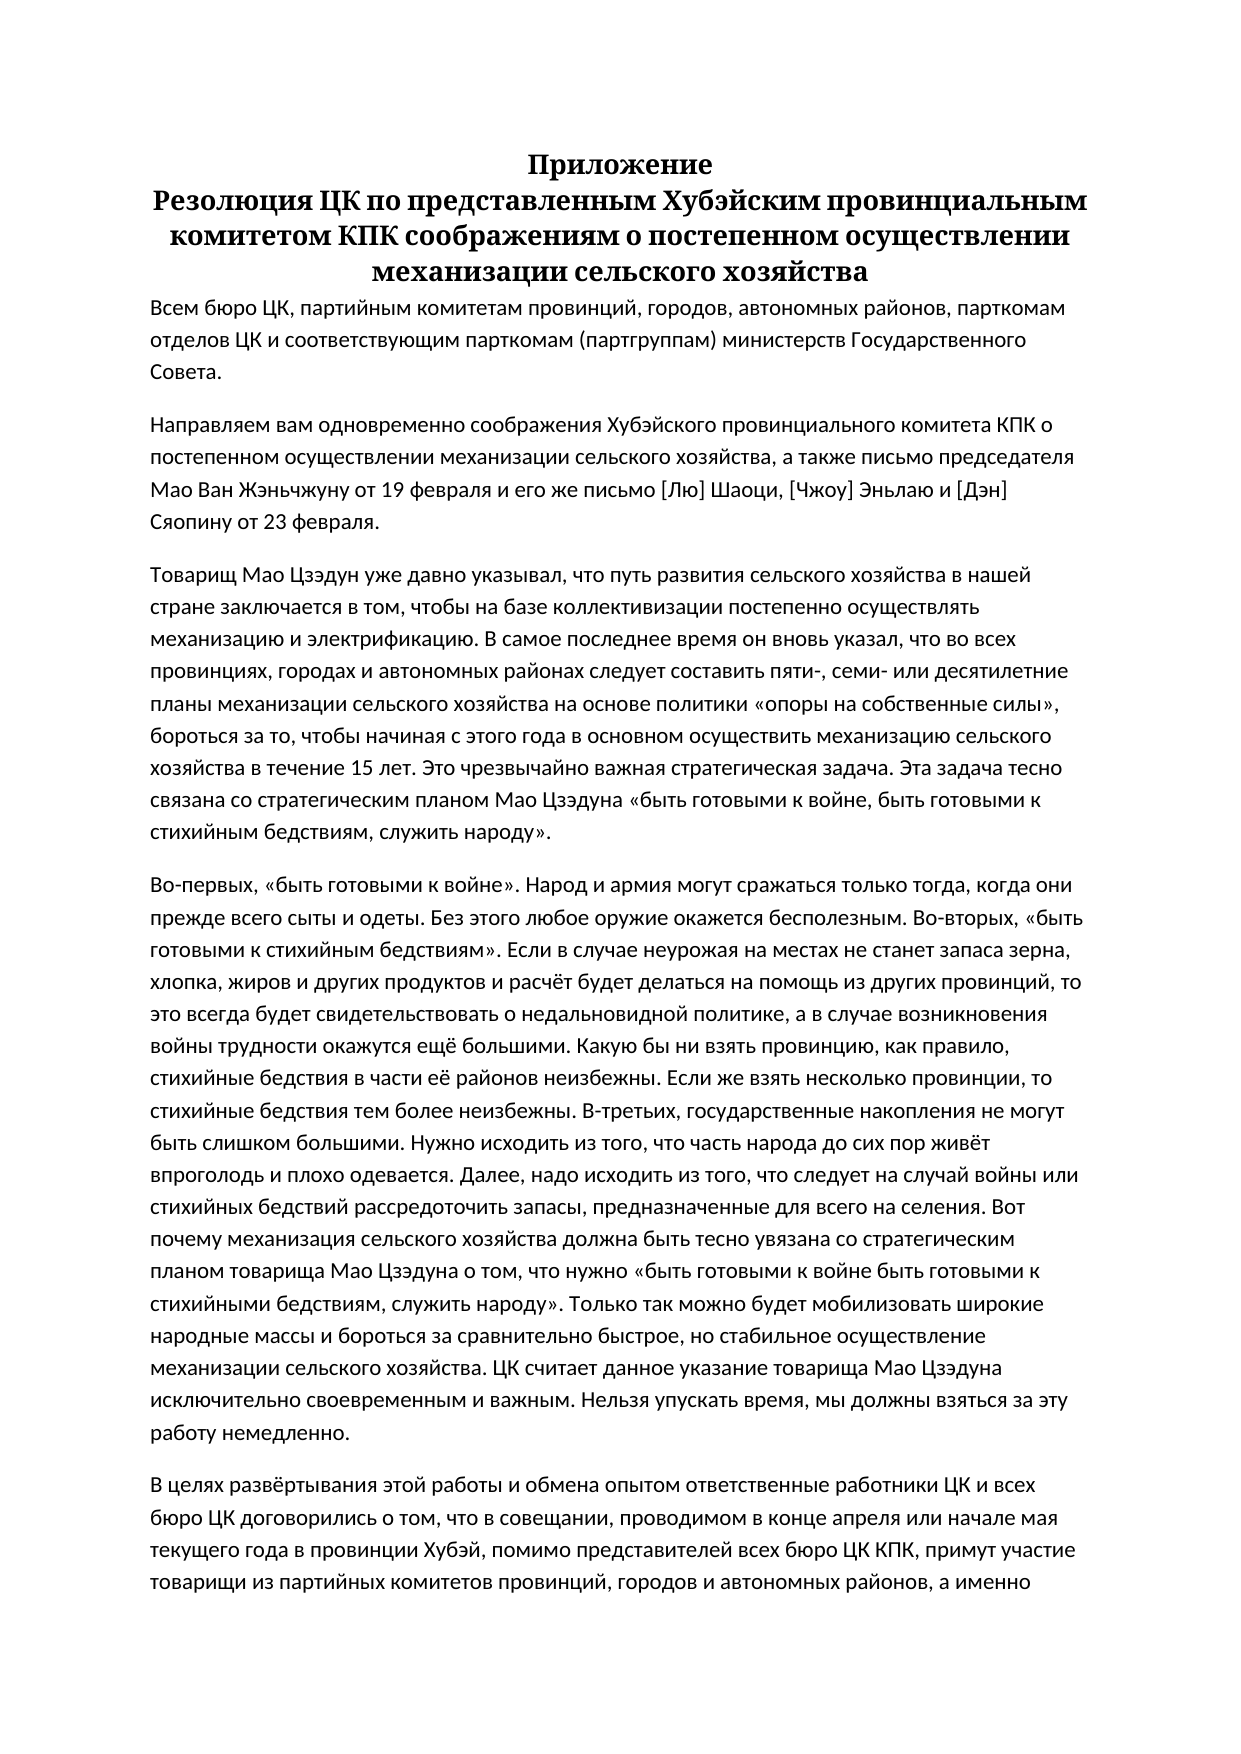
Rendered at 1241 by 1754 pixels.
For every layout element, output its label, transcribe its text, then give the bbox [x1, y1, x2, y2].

text Во-первых, «быть готовыми к войне». Народ и армия могут сражаться только тогда, когда они прежде всего сыты и одеты. Без этого любое оружие окажется бесполезным. Во-вторых, «быть готовыми к стихийным бедствиям». Если в случае неурожая на местах не станет запаса зерна, хлопка, жиров и других продуктов и расчёт будет делаться на помощь из других провинций, то это всегда будет свидетельствовать о недальновидной политике, а в случае возникновения войны трудности окажутся ещё большими. Какую бы ни взять провинцию, как правило, стихийные бедствия в части её районов неизбежны. Если же взять несколько провинции, то стихийные бедствия тем более неизбежны. В-третьих, государственные накопления не могут быть слишком большими. Нужно исходить из того, что часть народа до сих пор живёт впроголодь и плохо одевается. Далее, надо исходить из того, что следует на случай войны или стихийных бедствий рассредоточить запасы, предназначенные для всего на селения. Вот почему механизация сельского хозяйства должна быть тесно увязана со стратегическим планом товарища Мао Цзэдуна о том, что нужно «быть готовыми к войне быть готовыми к стихийными бедствиям, служить народу». Только так можно будет мобилизовать широкие народные массы и бороться за сравнительно быстрое, но стабильное осуществление механизации сельского хозяйства. ЦК считает данное указание товарища Мао Цзэдуна исключительно своевременным и важным. Нельзя упускать время, мы должны взяться за эту работу немедленно. [150, 870, 1091, 1446]
text Товарищ Мао Цзэдун уже давно указывал, что путь развития сельского хозяйства в нашей стране заключается в том, чтобы на базе коллективизации постепенно осуществлять механизацию и электрификацию. В самое последнее время он вновь указал, что во всех провинциях, городах и автономных районах следует составить пяти-, семи- или десятилетние планы механизации сельского хозяйства на основе политики «опоры на собственные силы», бороться за то, чтобы начиная с этого года в основном осуществить механизацию сельского хозяйства в течение 15 лет. Это чрезвычайно важная стратегическая задача. Эта задача тесно связана со стратегическим планом Мао Цзэдуна «быть готовыми к войне, быть готовыми к стихийным бедствиям, служить народу». [150, 560, 1091, 845]
text В целях развёртывания этой работы и обмена опытом ответственные работники ЦК и всех бюро ЦК договорились о том, что в совещании, проводимом в конце апреля или начале мая текущего года в провинции Хубэй, помимо представителей всех бюро ЦК КПК, примут участие товарищи из партийных комитетов провинций, городов и автономных районов, а именно [150, 1471, 1091, 1595]
text Всем бюро ЦК, партийным комитетам провинций, городов, автономных районов, парткомам отделов ЦК и соответствующим парткомам (партгруппам) министерств Государственного Совета. [150, 293, 1091, 385]
text Направляем вам одновременно соображения Хубэйского провинциального комитета КПК о постепенном осуществлении механизации сельского хозяйства, а также письмо председателя Мао Ван Жэньчжуну от 19 февраля и его же письмо [Лю] Шаоци, [Чжоу] Эньлаю и [Дэн] Сяопину от 23 февраля. [150, 410, 1091, 535]
subtitle Приложение Резолюция ЦК по представленным Хубэйским провинциальным комитетом КПК соображениям о постепенном осуществлении механизации сельского хозяйства [150, 150, 1091, 288]
